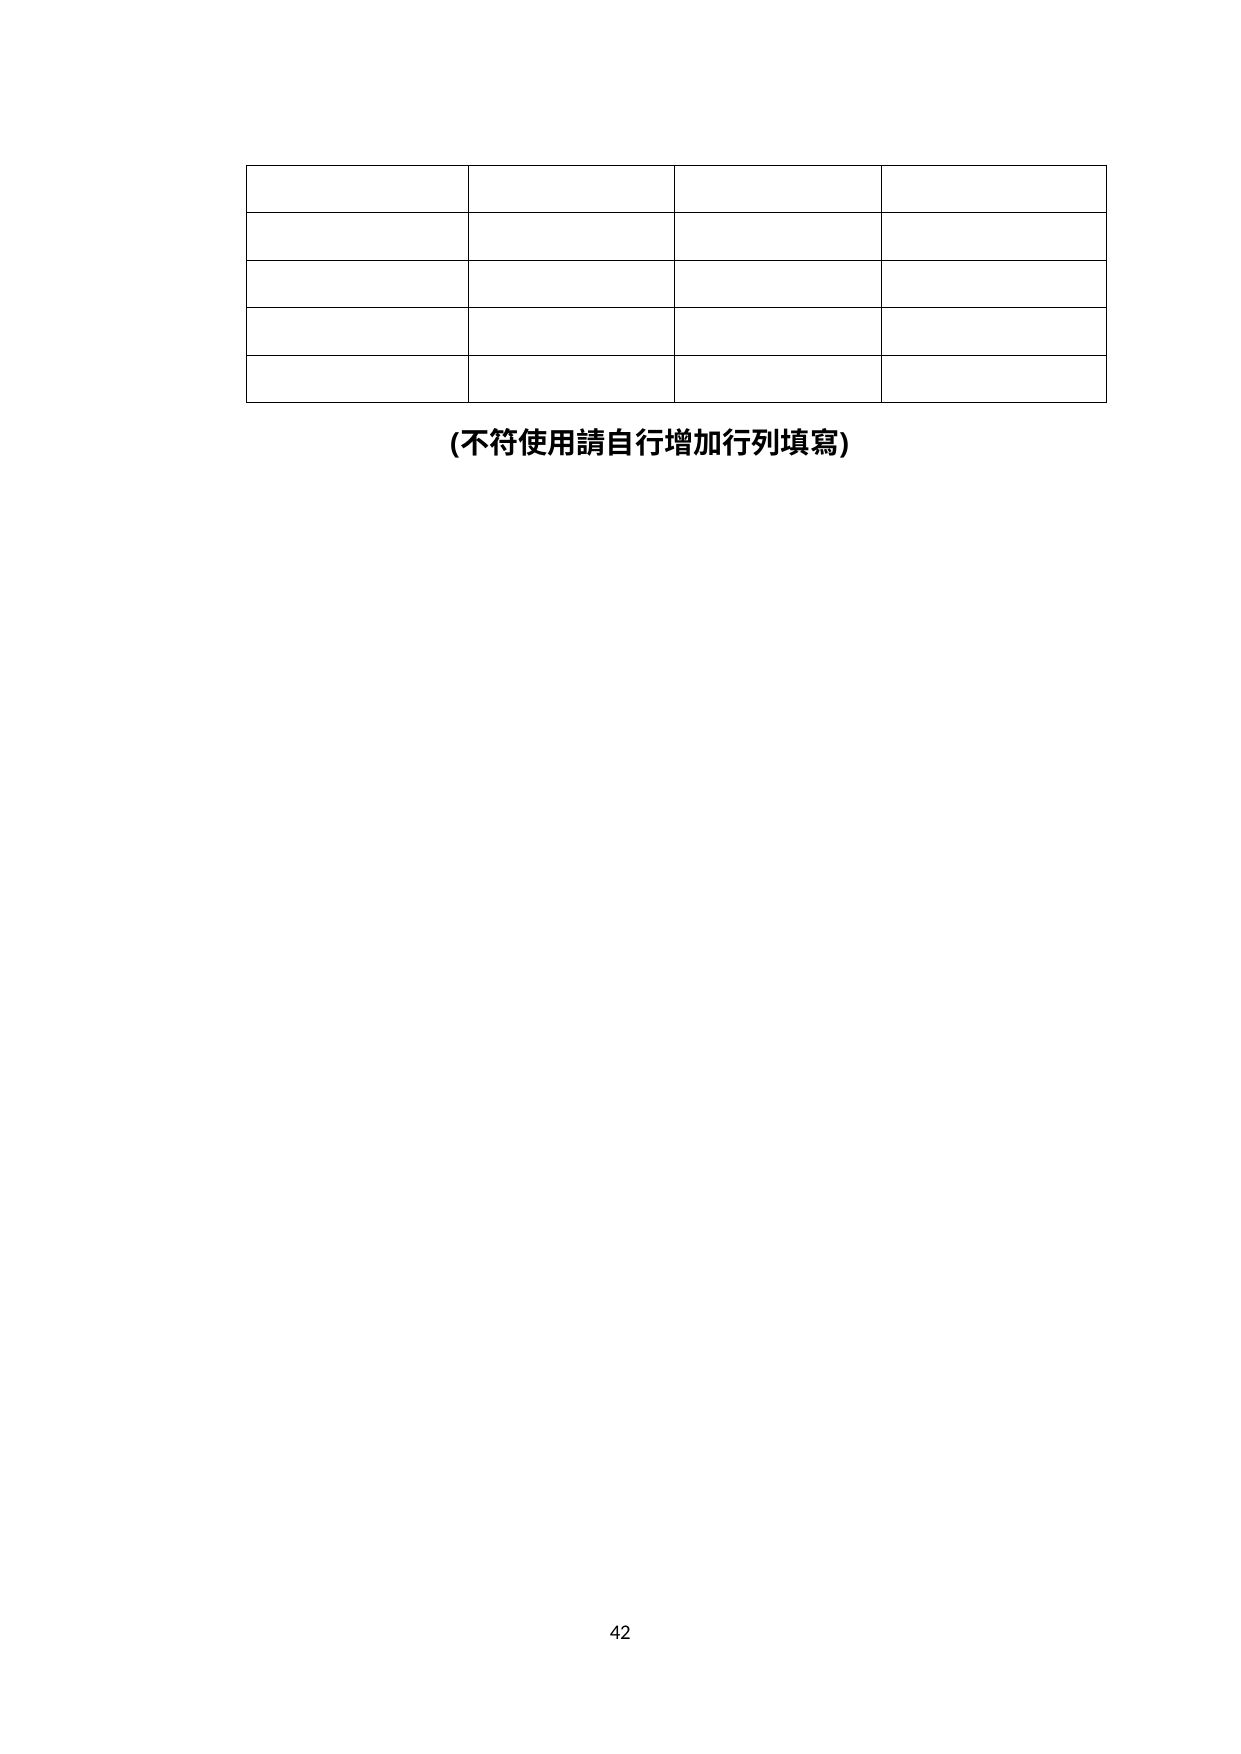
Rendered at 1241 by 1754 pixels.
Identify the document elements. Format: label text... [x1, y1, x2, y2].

table_cell [247, 166, 468, 212]
table_cell [247, 356, 468, 402]
table_cell [675, 356, 881, 402]
table_cell [469, 213, 674, 259]
table_cell [469, 166, 674, 212]
table_cell [882, 213, 1106, 259]
table_cell [469, 308, 674, 354]
table_cell [469, 261, 674, 307]
table_cell [882, 308, 1106, 354]
table_cell [882, 356, 1106, 402]
table_cell [675, 261, 881, 307]
table_cell [675, 166, 881, 212]
table_cell [247, 308, 468, 354]
table_cell [882, 261, 1106, 307]
table_cell [247, 213, 468, 259]
table_cell [675, 213, 881, 259]
table_cell [882, 166, 1106, 212]
table_cell [247, 261, 468, 307]
text (不符使用請自行增加行列填寫) [187, 403, 1053, 478]
table_cell [675, 308, 881, 354]
table_cell [469, 356, 674, 402]
